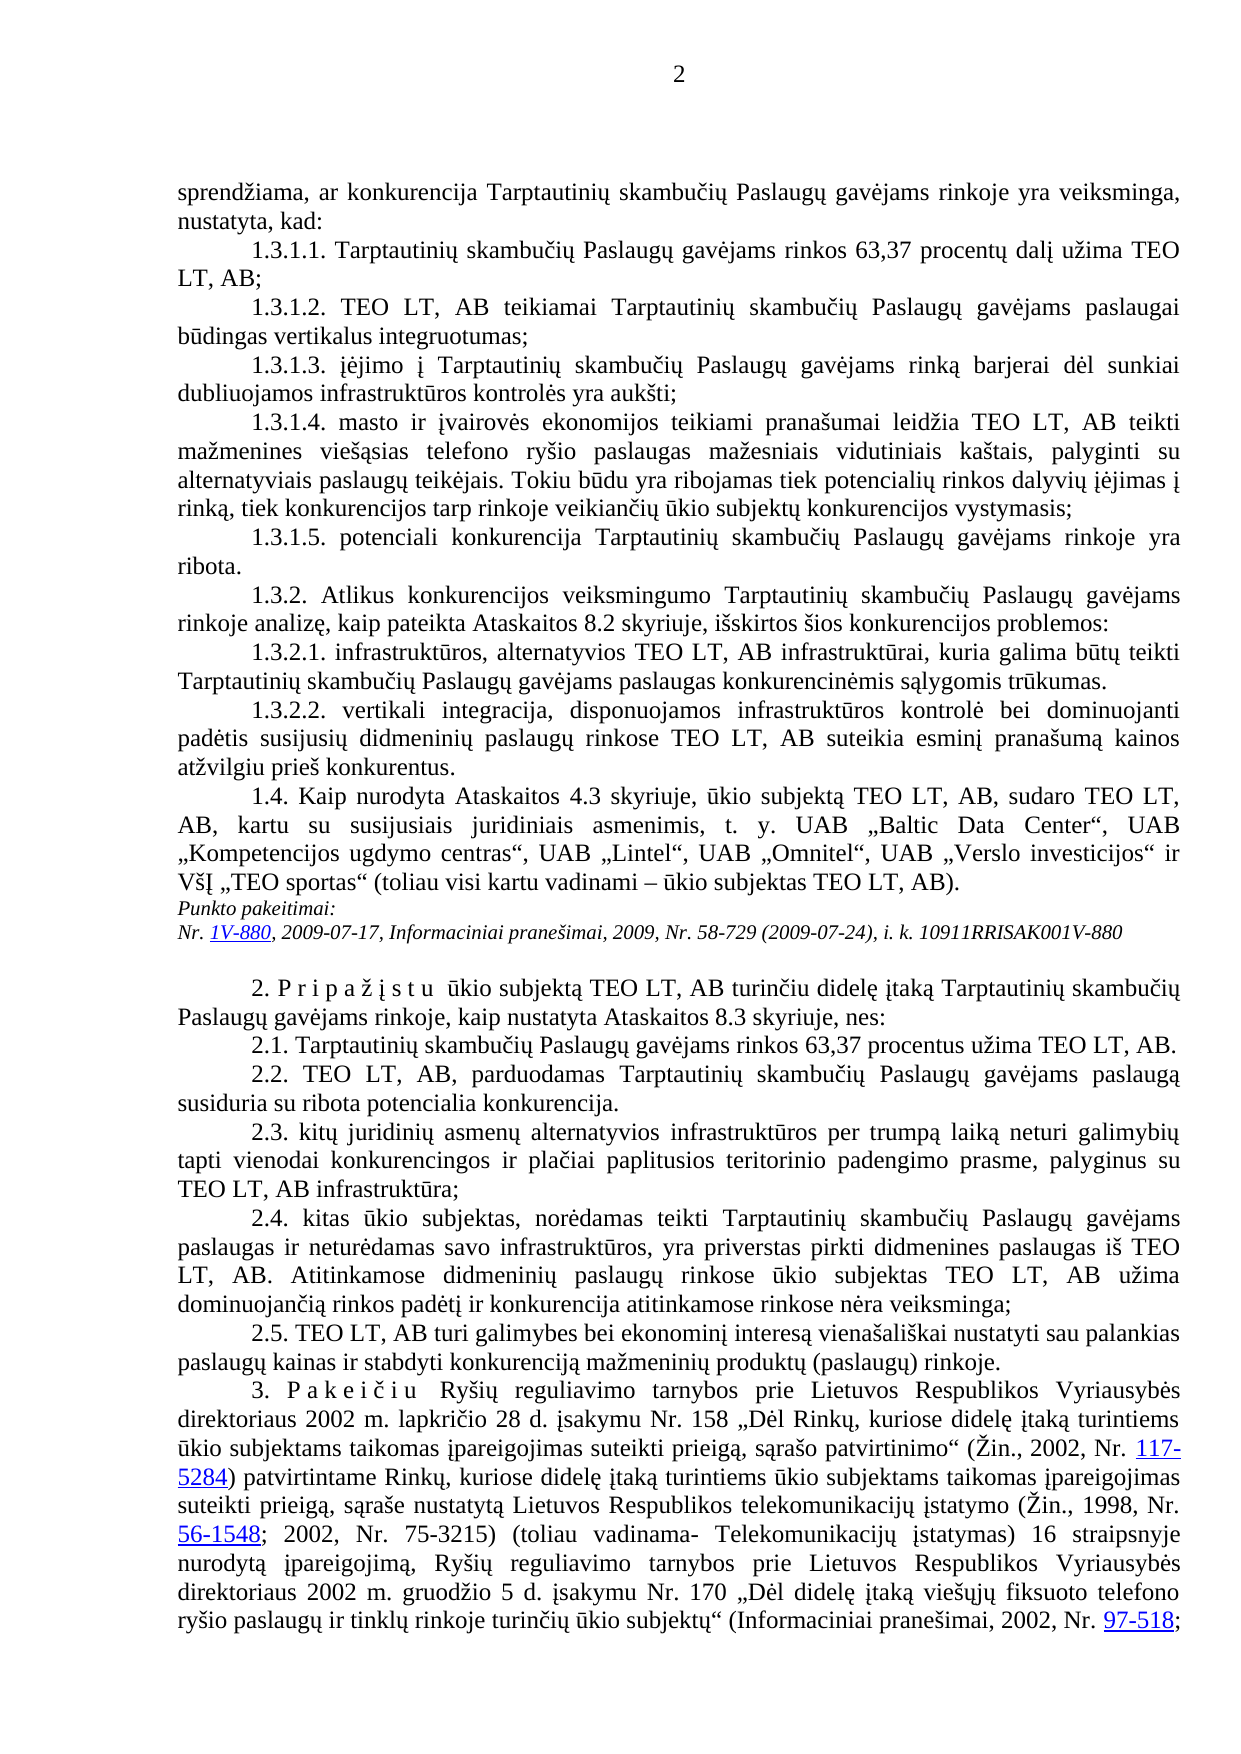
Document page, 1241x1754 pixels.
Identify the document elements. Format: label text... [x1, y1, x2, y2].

text sprendžiama, ar konkurencija Tarptautinių skambučių Paslaugų gavėjams rinkoje yra veiksminga, nustatyta, kad: [177, 177, 1181, 235]
text 2.3. kitų juridinių asmenų alternatyvios infrastruktūros per trumpą laiką neturi galimybių tapti vienodai konkurencingos ir plačiai paplitusios teritorinio padengimo prasme, palyginus su TEO LT, AB infrastruktūra; [177, 1117, 1181, 1203]
text 3. Pakeičiu Ryšių reguliavimo tarnybos prie Lietuvos Respublikos Vyriausybės direktoriaus 2002 m. lapkričio 28 d. įsakymu Nr. 158 „Dėl Rinkų, kuriose didelę įtaką turintiems ūkio subjektams taikomas įpareigojimas suteikti prieigą, sąrašo patvirtinimo“ (Žin., 2002, Nr. 117-5284) patvirtintame Rinkų, kuriose didelę įtaką turintiems ūkio subjektams taikomas įpareigojimas suteikti prieigą, sąraše nustatytą Lietuvos Respublikos telekomunikacijų įstatymo (Žin., 1998, Nr. 56-1548; 2002, Nr. 75-3215) (toliau vadinama- Telekomunikacijų įstatymas) 16 straipsnyje nurodytą įpareigojimą, Ryšių reguliavimo tarnybos prie Lietuvos Respublikos Vyriausybės direktoriaus 2002 m. gruodžio 5 d. įsakymu Nr. 170 „Dėl didelę įtaką viešųjų fiksuoto telefono ryšio paslaugų ir tinklų rinkoje turinčių ūkio subjektų“ (Informaciniai pranešimai, 2002, Nr. 97-518; [177, 1375, 1181, 1634]
text 1.3.1.4. masto ir įvairovės ekonomijos teikiami pranašumai leidžia TEO LT, AB teikti mažmenines viešąsias telefono ryšio paslaugas mažesniais vidutiniais kaštais, palyginti su alternatyviais paslaugų teikėjais. Tokiu būdu yra ribojamas tiek potencialių rinkos dalyvių įėjimas į rinką, tiek konkurencijos tarp rinkoje veikiančių ūkio subjektų konkurencijos vystymasis; [177, 407, 1181, 522]
text Punkto pakeitimai: [177, 896, 1181, 920]
text 2.4. kitas ūkio subjektas, norėdamas teikti Tarptautinių skambučių Paslaugų gavėjams paslaugas ir neturėdamas savo infrastruktūros, yra priverstas pirkti didmenines paslaugas iš TEO LT, AB. Atitinkamose didmeninių paslaugų rinkose ūkio subjektas TEO LT, AB užima dominuojančią rinkos padėtį ir konkurencija atitinkamose rinkose nėra veiksminga; [177, 1203, 1181, 1318]
text 2.5. TEO LT, AB turi galimybes bei ekonominį interesą vienašališkai nustatyti sau palankias paslaugų kainas ir stabdyti konkurenciją mažmeninių produktų (paslaugų) rinkoje. [177, 1318, 1181, 1375]
text 1.3.2.1. infrastruktūros, alternatyvios TEO LT, AB infrastruktūrai, kuria galima būtų teikti Tarptautinių skambučių Paslaugų gavėjams paslaugas konkurencinėmis sąlygomis trūkumas. [177, 637, 1181, 695]
text 2.2. TEO LT, AB, parduodamas Tarptautinių skambučių Paslaugų gavėjams paslaugą susiduria su ribota potencialia konkurencija. [177, 1059, 1181, 1117]
text 1.3.1.3. įėjimo į Tarptautinių skambučių Paslaugų gavėjams rinką barjerai dėl sunkiai dubliuojamos infrastruktūros kontrolės yra aukšti; [177, 350, 1181, 407]
text 2. Pripažįstu ūkio subjektą TEO LT, AB turinčiu didelę įtaką Tarptautinių skambučių Paslaugų gavėjams rinkoje, kaip nustatyta Ataskaitos 8.3 skyriuje, nes: [177, 973, 1181, 1030]
text 1.3.2. Atlikus konkurencijos veiksmingumo Tarptautinių skambučių Paslaugų gavėjams rinkoje analizę, kaip pateikta Ataskaitos 8.2 skyriuje, išskirtos šios konkurencijos problemos: [177, 580, 1181, 637]
text 2.1. Tarptautinių skambučių Paslaugų gavėjams rinkos 63,37 procentus užima TEO LT, AB. [177, 1030, 1181, 1059]
text 1.3.1.2. TEO LT, AB teikiamai Tarptautinių skambučių Paslaugų gavėjams paslaugai būdingas vertikalus integruotumas; [177, 292, 1181, 350]
text 1.3.2.2. vertikali integracija, disponuojamos infrastruktūros kontrolė bei dominuojanti padėtis susijusių didmeninių paslaugų rinkose TEO LT, AB suteikia esminį pranašumą kainos atžvilgiu prieš konkurentus. [177, 695, 1181, 781]
text Nr. 1V-880, 2009-07-17, Informaciniai pranešimai, 2009, Nr. 58-729 (2009-07-24), i. k. 10911RRISAK001V-880 [177, 920, 1181, 944]
text 1.3.1.5. potenciali konkurencija Tarptautinių skambučių Paslaugų gavėjams rinkoje yra ribota. [177, 522, 1181, 580]
text 1.3.1.1. Tarptautinių skambučių Paslaugų gavėjams rinkos 63,37 procentų dalį užima TEO LT, AB; [177, 235, 1181, 292]
text 1.4. Kaip nurodyta Ataskaitos 4.3 skyriuje, ūkio subjektą TEO LT, AB, sudaro TEO LT, AB, kartu su susijusiais juridiniais asmenimis, t. y. UAB „Baltic Data Center“, UAB „Kompetencijos ugdymo centras“, UAB „Lintel“, UAB „Omnitel“, UAB „Verslo investicijos“ ir VšĮ „TEO sportas“ (toliau visi kartu vadinami – ūkio subjektas TEO LT, AB). [177, 781, 1181, 896]
